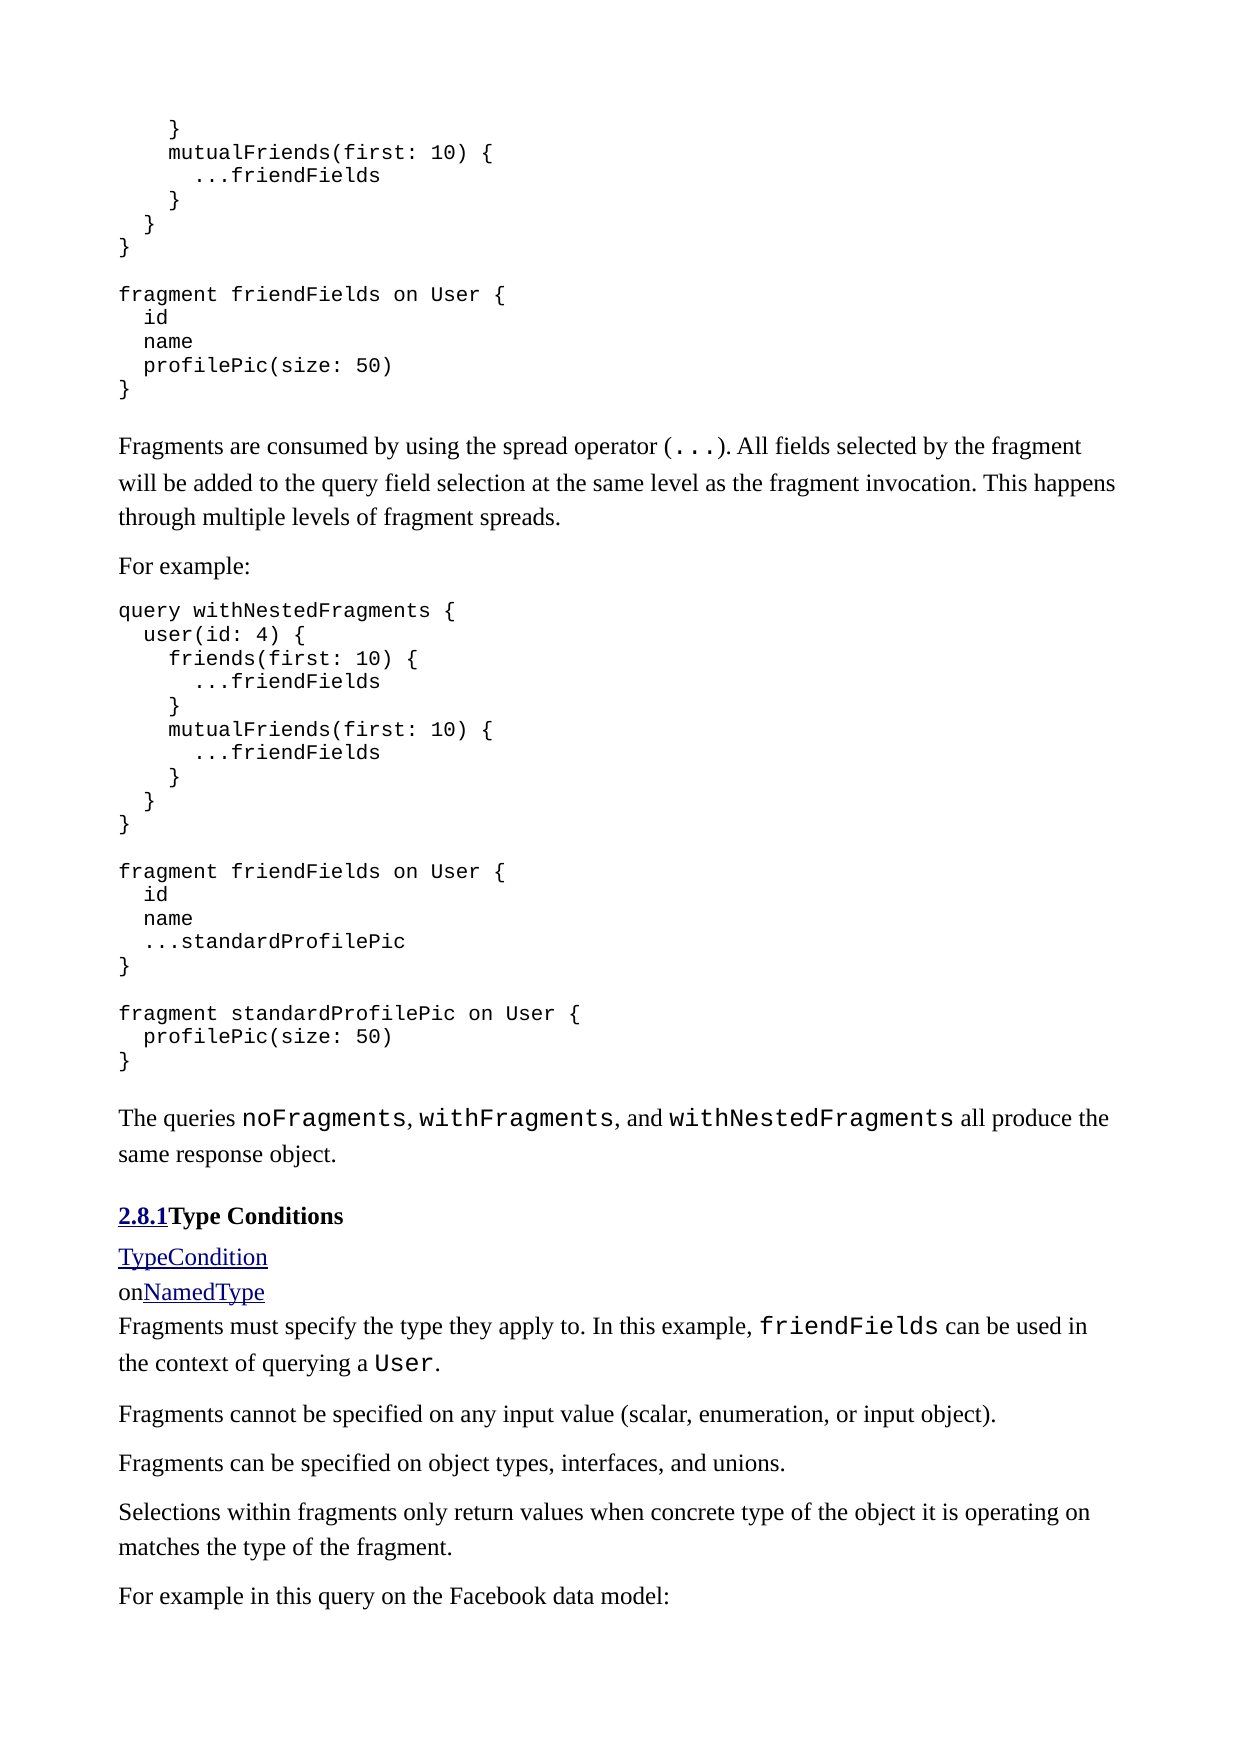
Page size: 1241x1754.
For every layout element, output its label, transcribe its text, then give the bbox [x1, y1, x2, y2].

text mutualFriends(first: 10) { [118, 719, 1122, 742]
text ...friendFields [118, 742, 1122, 766]
subtitle 2.8.1Type Conditions [118, 1201, 1122, 1230]
text Fragments can be specified on object types, interfaces, and unions. [118, 1448, 1122, 1477]
text ...friendFields [118, 671, 1122, 695]
text For example in this query on the Facebook data model: [118, 1581, 1122, 1610]
text ...friendFields [118, 165, 1122, 189]
text fragment friendFields on User { [118, 861, 1122, 884]
text } [118, 189, 1122, 213]
text id [118, 307, 1122, 331]
text } [118, 695, 1122, 719]
text name [118, 908, 1122, 932]
text } [118, 955, 1122, 979]
text For example: [118, 551, 1122, 580]
text } [118, 790, 1122, 813]
text The queries noFragments, withFragments, and withNestedFragments all produce the same response object. [118, 1103, 1122, 1168]
text id [118, 884, 1122, 908]
text Fragments cannot be specified on any input value (scalar, enumeration, or input object). [118, 1399, 1122, 1428]
text } [118, 378, 1122, 402]
text fragment standardProfilePic on User { [118, 1002, 1122, 1026]
text } [118, 236, 1122, 260]
text onNamedType [118, 1277, 1122, 1306]
text } [118, 813, 1122, 837]
text Fragments are consumed by using the spread operator (...). All fields selected by the fragment will be added to the query field selection at the same level as the fragment invocation. This happens through multiple levels of fragment spreads. [118, 431, 1122, 531]
text Fragments must specify the type they apply to. In this example, friendFields can be used in the context of querying a User. [118, 1311, 1122, 1379]
text friends(first: 10) { [118, 648, 1122, 671]
text } [118, 213, 1122, 236]
text mutualFriends(first: 10) { [118, 142, 1122, 165]
text } [118, 118, 1122, 142]
text fragment friendFields on User { [118, 284, 1122, 307]
text profilePic(size: 50) [118, 1026, 1122, 1050]
text ...standardProfilePic [118, 932, 1122, 955]
text } [118, 766, 1122, 790]
text query withNestedFragments { [118, 601, 1122, 624]
text TypeCondition [118, 1242, 1122, 1271]
text name [118, 331, 1122, 354]
text Selections within fragments only return values when concrete type of the object it is operating on matches the type of the fragment. [118, 1497, 1122, 1561]
text user(id: 4) { [118, 624, 1122, 648]
text } [118, 1050, 1122, 1073]
text profilePic(size: 50) [118, 354, 1122, 378]
